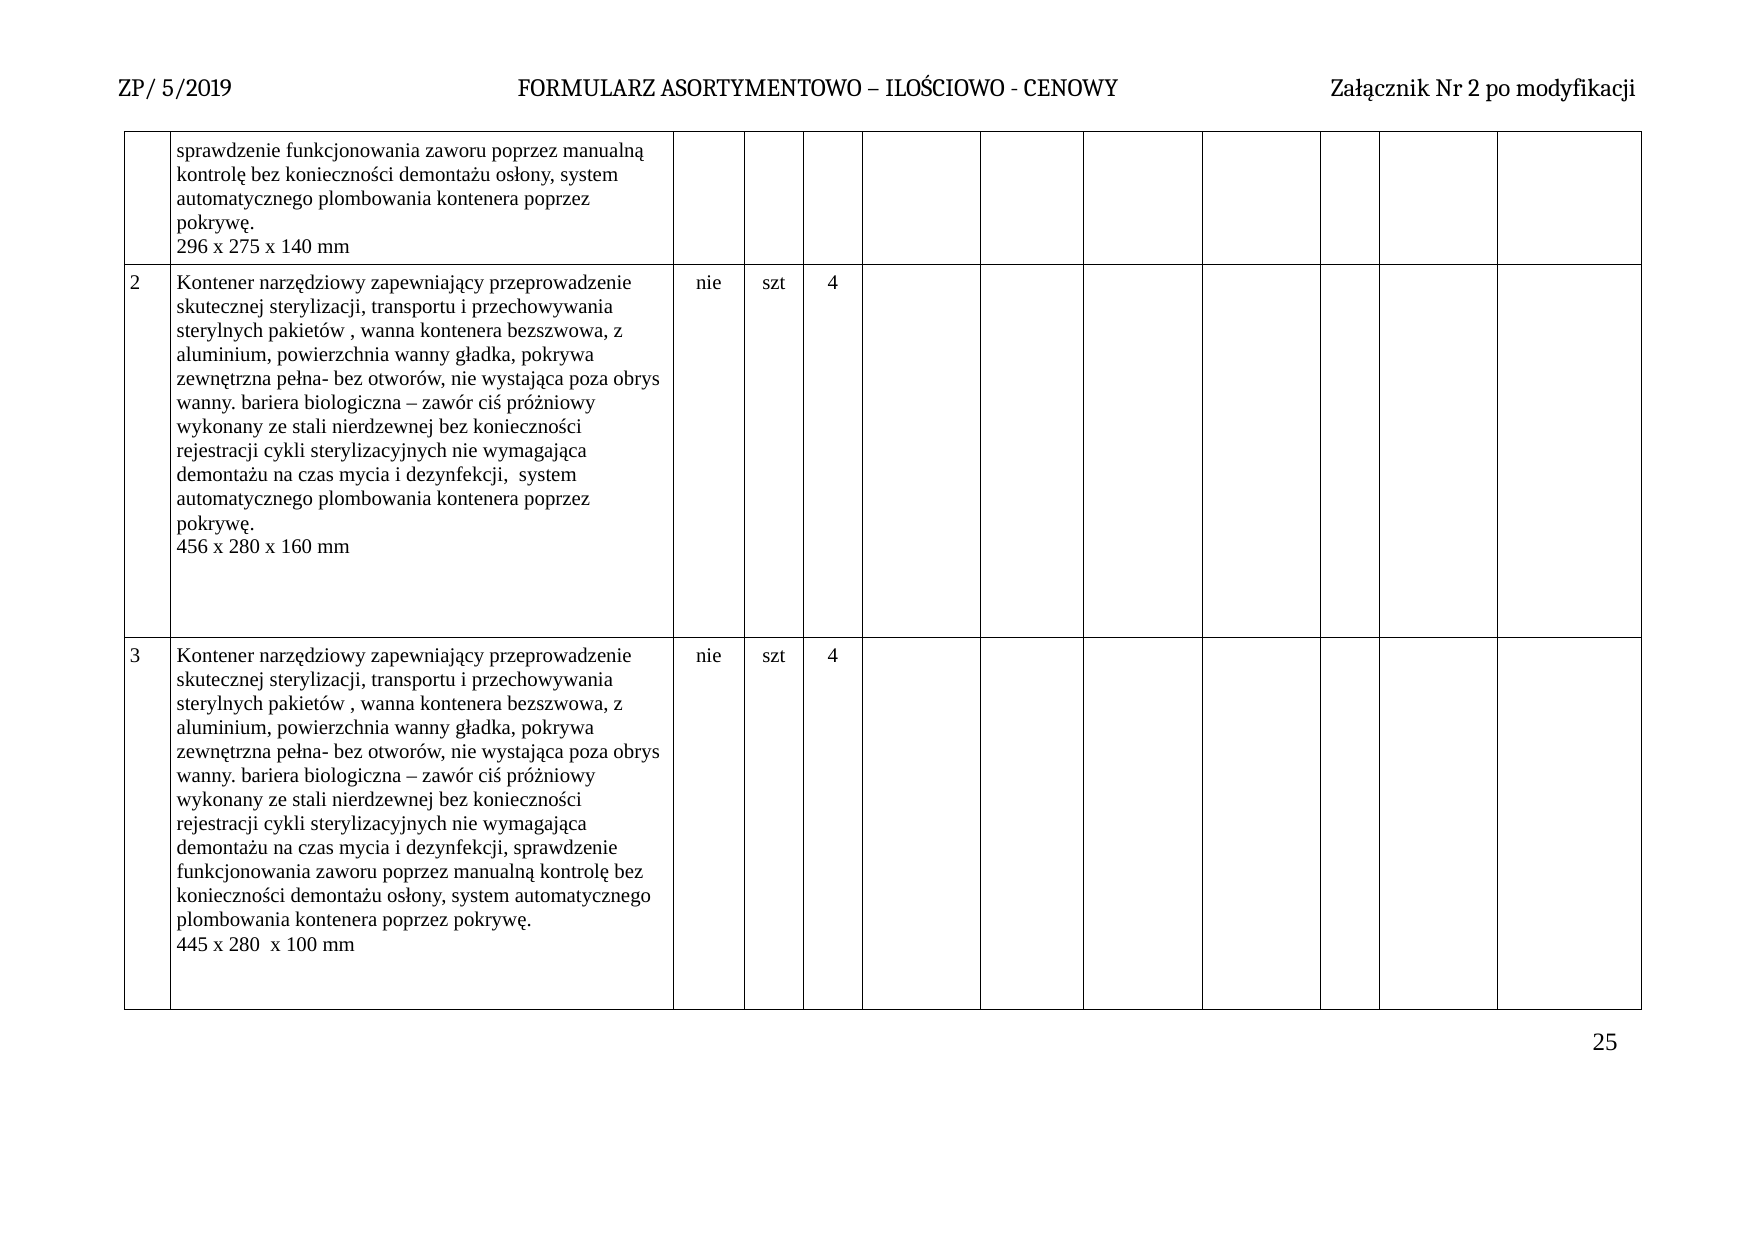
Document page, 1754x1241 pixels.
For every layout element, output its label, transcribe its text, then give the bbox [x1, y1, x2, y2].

table_cell [1380, 638, 1497, 1009]
table_cell szt [745, 638, 803, 1009]
table_cell [1203, 265, 1320, 636]
table_cell [981, 638, 1083, 1009]
table_cell [1321, 265, 1379, 636]
table_cell [674, 132, 744, 263]
table_cell [981, 265, 1083, 636]
table_cell [981, 132, 1083, 263]
table_cell Kontener narzędziowy zapewniający przeprowadzenie skutecznej sterylizacji, transportu i przechowywania sterylnych pakietów , wanna kontenera bezszwowa, z aluminium, powierzchnia wanny gładka, pokrywa zewnętrzna pełna- bez otworów, nie wystająca poza obrys wanny. bariera biologiczna – zawór ciś próżniowy wykonany ze stali nierdzewnej bez konieczności rejestracji cykli sterylizacyjnych nie wymagająca demontażu na czas mycia i dezynfekcji, system automatycznego plombowania kontenera poprzez pokrywę. 456 x 280 x 160 mm [171, 265, 673, 636]
table_cell [804, 132, 862, 263]
table_cell [1498, 265, 1641, 636]
table_cell szt [745, 265, 803, 636]
table_cell [863, 638, 980, 1009]
table_cell [1084, 265, 1202, 636]
table_cell Kontener narzędziowy zapewniający przeprowadzenie skutecznej sterylizacji, transportu i przechowywania sterylnych pakietów , wanna kontenera bezszwowa, z aluminium, powierzchnia wanny gładka, pokrywa zewnętrzna pełna- bez otworów, nie wystająca poza obrys wanny. bariera biologiczna – zawór ciś próżniowy wykonany ze stali nierdzewnej bez konieczności rejestracji cykli sterylizacyjnych nie wymagająca demontażu na czas mycia i dezynfekcji, sprawdzenie funkcjonowania zaworu poprzez manualną kontrolę bez konieczności demontażu osłony, system automatycznego plombowania kontenera poprzez pokrywę. 445 x 280 x 100 mm [171, 638, 673, 1009]
table_cell 4 [804, 265, 862, 636]
table_cell 4 [804, 638, 862, 1009]
table_cell 2 [125, 265, 170, 636]
table_cell [1380, 132, 1497, 263]
table_cell [1203, 638, 1320, 1009]
table_cell [1084, 132, 1202, 263]
table_cell [745, 132, 803, 263]
table_cell [1380, 265, 1497, 636]
table_cell [1203, 132, 1320, 263]
table_cell [863, 132, 980, 263]
table_cell [1084, 638, 1202, 1009]
table_cell [1498, 638, 1641, 1009]
table_cell nie [674, 638, 744, 1009]
table_cell nie [674, 265, 744, 636]
table_cell [125, 132, 170, 263]
table_cell [863, 265, 980, 636]
table_cell [1321, 132, 1379, 263]
table_cell [1321, 638, 1379, 1009]
table_cell [1498, 132, 1641, 263]
table_cell 3 [125, 638, 170, 1009]
table_cell sprawdzenie funkcjonowania zaworu poprzez manualną kontrolę bez konieczności demontażu osłony, system automatycznego plombowania kontenera poprzez pokrywę. 296 x 275 x 140 mm [171, 132, 673, 263]
